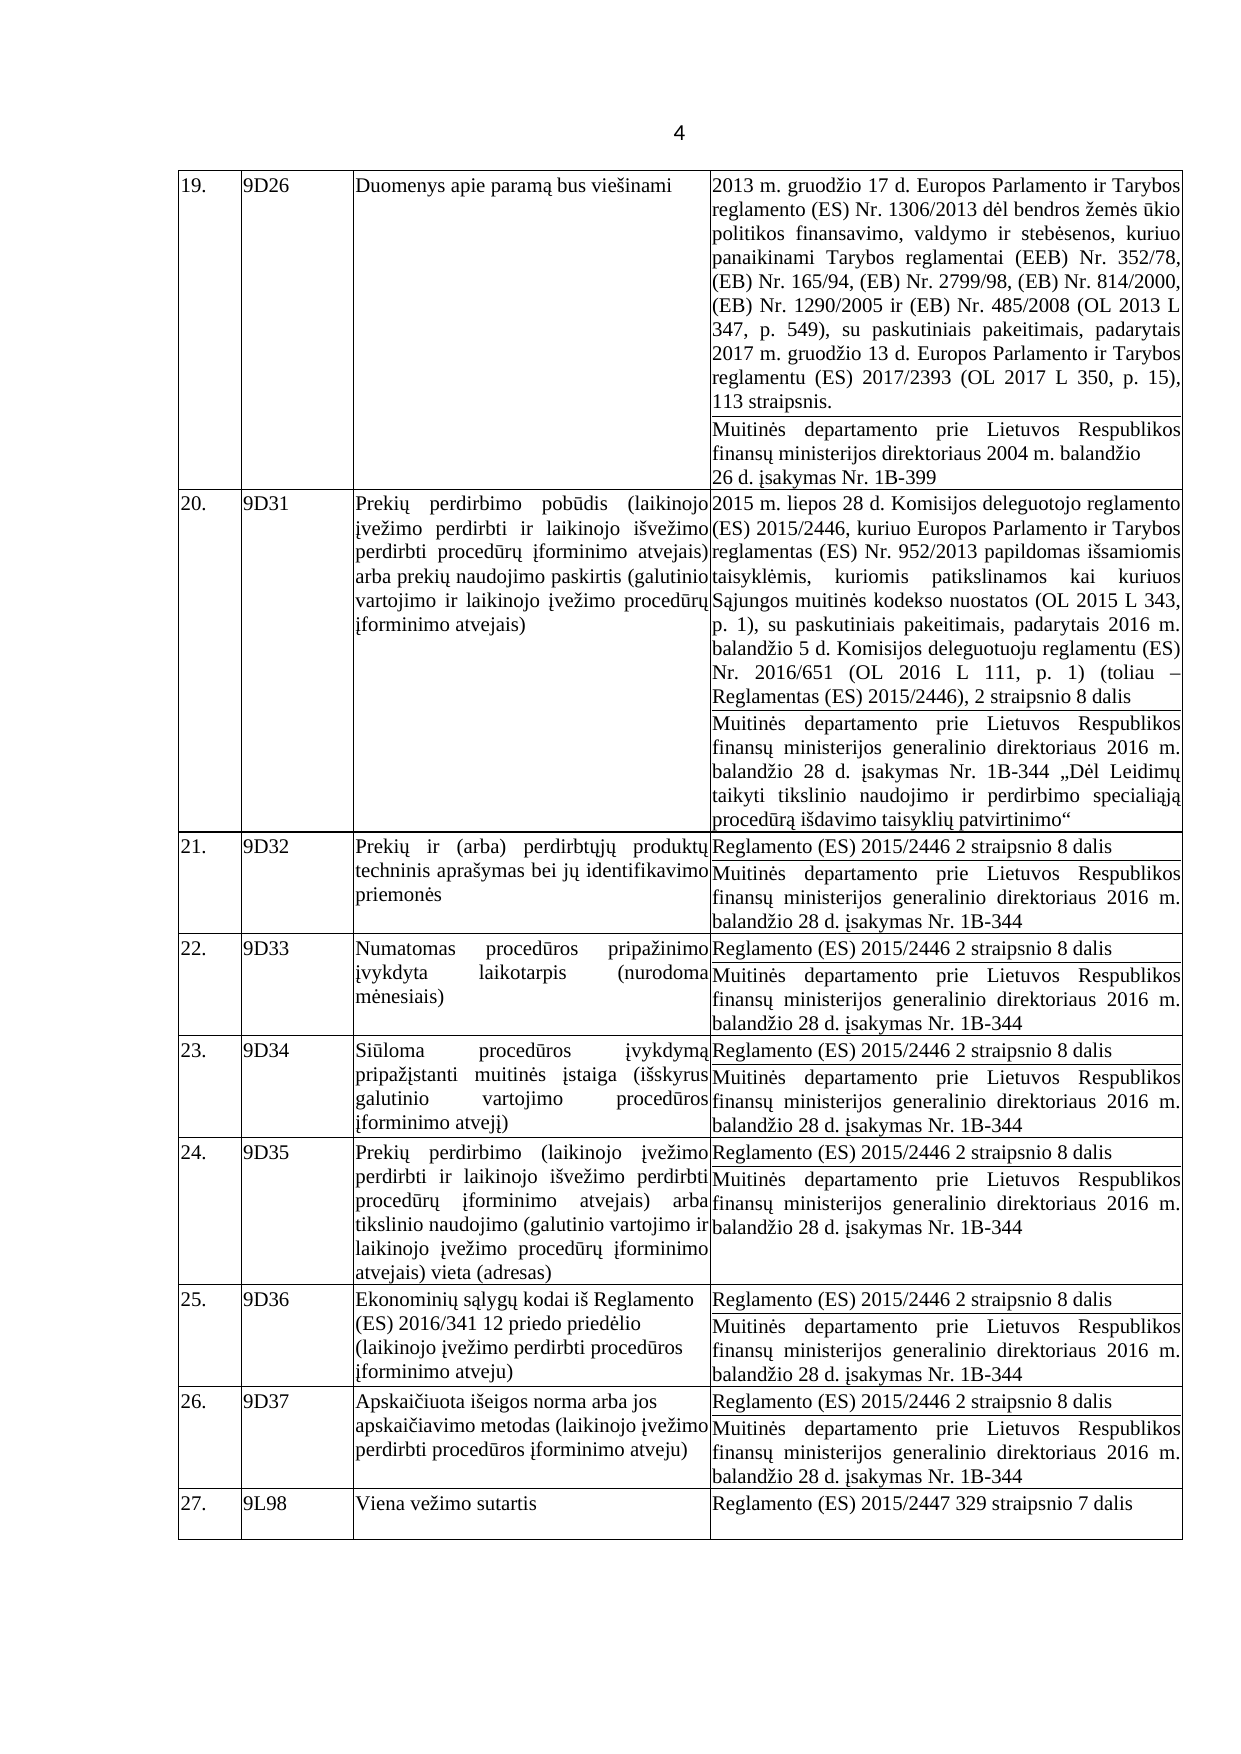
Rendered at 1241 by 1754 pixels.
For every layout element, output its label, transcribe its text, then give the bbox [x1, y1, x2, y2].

table_cell Prekių ir (arba) perdirbtųjų produktų techninis aprašymas bei jų identifikavimo priemonės [354, 833, 710, 933]
table_cell 9D32 [242, 833, 353, 933]
table_cell 20. [179, 490, 241, 831]
table_cell Reglamento (ES) 2015/2446 2 straipsnio 8 dalis Muitinės departamento prie Lietuvos Respublikos finansų ministerijos generalinio direktoriaus 2016 m. balandžio 28 d. įsakymas Nr. 1B-344 [711, 1285, 1182, 1386]
table_cell Reglamento (ES) 2015/2447 329 straipsnio 7 dalis [711, 1489, 1182, 1539]
table_cell Duomenys apie paramą bus viešinami [354, 171, 710, 489]
table_cell 24. [179, 1138, 241, 1284]
table_cell 25. [179, 1285, 241, 1386]
table_cell 9D37 [242, 1387, 353, 1488]
table_cell 9L98 [242, 1489, 353, 1539]
table_cell 9D31 [242, 490, 353, 831]
table_cell Reglamento (ES) 2015/2446 2 straipsnio 8 dalis Muitinės departamento prie Lietuvos Respublikos finansų ministerijos generalinio direktoriaus 2016 m. balandžio 28 d. įsakymas Nr. 1B-344 [711, 1138, 1182, 1284]
table_cell Reglamento (ES) 2015/2446 2 straipsnio 8 dalis Muitinės departamento prie Lietuvos Respublikos finansų ministerijos generalinio direktoriaus 2016 m. balandžio 28 d. įsakymas Nr. 1B-344 [711, 833, 1182, 933]
table_cell 9D34 [242, 1036, 353, 1137]
table_cell Viena vežimo sutartis [354, 1489, 710, 1539]
table_cell 21. [179, 833, 241, 933]
table_cell Siūloma procedūros įvykdymą pripažįstanti muitinės įstaiga (išskyrus galutinio vartojimo procedūros įforminimo atvejį) [354, 1036, 710, 1137]
table_cell 27. [179, 1489, 241, 1539]
table_cell 26. [179, 1387, 241, 1488]
table_cell Prekių perdirbimo (laikinojo įvežimo perdirbti ir laikinojo išvežimo perdirbti procedūrų įforminimo atvejais) arba tikslinio naudojimo (galutinio vartojimo ir laikinojo įvežimo procedūrų įforminimo atvejais) vieta (adresas) [354, 1138, 710, 1284]
table_cell Ekonominių sąlygų kodai iš Reglamento (ES) 2016/341 12 priedo priedėlio (laikinojo įvežimo perdirbti procedūros įforminimo atveju) [354, 1285, 710, 1386]
table_cell Reglamento (ES) 2015/2446 2 straipsnio 8 dalis Muitinės departamento prie Lietuvos Respublikos finansų ministerijos generalinio direktoriaus 2016 m. balandžio 28 d. įsakymas Nr. 1B-344 [711, 1036, 1182, 1137]
table_cell 9D36 [242, 1285, 353, 1386]
table_cell 22. [179, 934, 241, 1035]
table_cell Apskaičiuota išeigos norma arba jos apskaičiavimo metodas (laikinojo įvežimo perdirbti procedūros įforminimo atveju) [354, 1387, 710, 1488]
table_cell Reglamento (ES) 2015/2446 2 straipsnio 8 dalis Muitinės departamento prie Lietuvos Respublikos finansų ministerijos generalinio direktoriaus 2016 m. balandžio 28 d. įsakymas Nr. 1B-344 [711, 934, 1182, 1035]
table_cell Prekių perdirbimo pobūdis (laikinojo įvežimo perdirbti ir laikinojo išvežimo perdirbti procedūrų įforminimo atvejais) arba prekių naudojimo paskirtis (galutinio vartojimo ir laikinojo įvežimo procedūrų įforminimo atvejais) [354, 490, 710, 831]
table_cell Reglamento (ES) 2015/2446 2 straipsnio 8 dalis Muitinės departamento prie Lietuvos Respublikos finansų ministerijos generalinio direktoriaus 2016 m. balandžio 28 d. įsakymas Nr. 1B-344 [711, 1387, 1182, 1488]
table_cell 9D33 [242, 934, 353, 1035]
table_cell 9D26 [242, 171, 353, 489]
table_cell 2015 m. liepos 28 d. Komisijos deleguotojo reglamento (ES) 2015/2446, kuriuo Europos Parlamento ir Tarybos reglamentas (ES) Nr. 952/2013 papildomas išsamiomis taisyklėmis, kuriomis patikslinamos kai kuriuos Sąjungos muitinės kodekso nuostatos (OL 2015 L 343, p. 1), su paskutiniais pakeitimais, padarytais 2016 m. balandžio 5 d. Komisijos deleguotuoju reglamentu (ES) Nr. 2016/651 (OL 2016 L 111, p. 1) (toliau – Reglamentas (ES) 2015/2446), 2 straipsnio 8 dalis Muitinės departamento prie Lietuvos Respublikos finansų ministerijos generalinio direktoriaus 2016 m. balandžio 28 d. įsakymas Nr. 1B-344 „Dėl Leidimų taikyti tikslinio naudojimo ir perdirbimo specialiąją procedūrą išdavimo taisyklių patvirtinimo“ [711, 490, 1182, 831]
table_cell 2013 m. gruodžio 17 d. Europos Parlamento ir Tarybos reglamento (ES) Nr. 1306/2013 dėl bendros žemės ūkio politikos finansavimo, valdymo ir stebėsenos, kuriuo panaikinami Tarybos reglamentai (EEB) Nr. 352/78, (EB) Nr. 165/94, (EB) Nr. 2799/98, (EB) Nr. 814/2000, (EB) Nr. 1290/2005 ir (EB) Nr. 485/2008 (OL 2013 L 347, p. 549), su paskutiniais pakeitimais, padarytais 2017 m. gruodžio 13 d. Europos Parlamento ir Tarybos reglamentu (ES) 2017/2393 (OL 2017 L 350, p. 15), 113 straipsnis. Muitinės departamento prie Lietuvos Respublikos finansų ministerijos direktoriaus 2004 m. balandžio 26 d. įsakymas Nr. 1B-399 [711, 171, 1182, 489]
table_cell 23. [179, 1036, 241, 1137]
table_cell Numatomas procedūros pripažinimo įvykdyta laikotarpis (nurodoma mėnesiais) [354, 934, 710, 1035]
table_cell 9D35 [242, 1138, 353, 1284]
table_cell 19. [179, 171, 241, 489]
